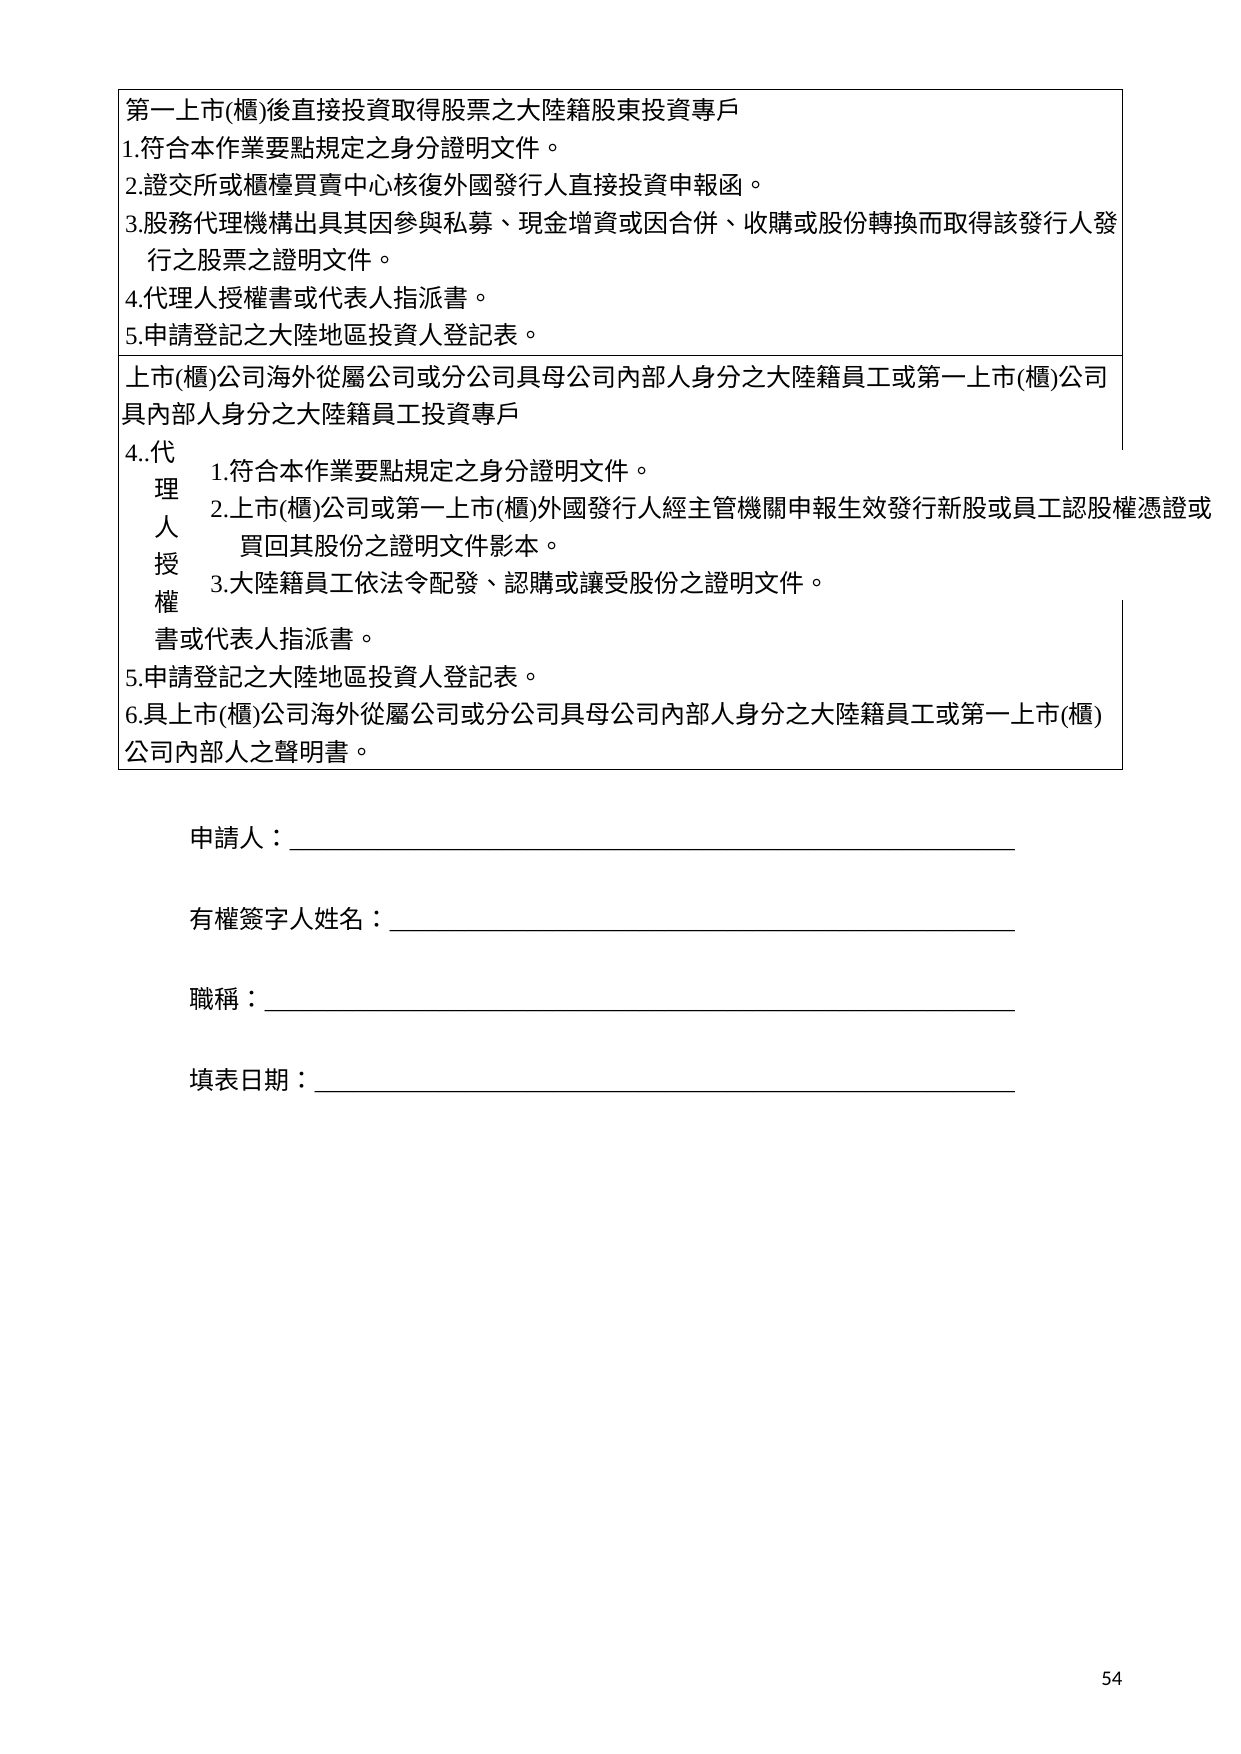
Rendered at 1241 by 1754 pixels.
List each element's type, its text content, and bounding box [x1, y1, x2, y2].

text 有權簽字人姓名：__________________________________________________ [177, 876, 1122, 938]
text 填表日期：________________________________________________________ [177, 1037, 1122, 1099]
table_header 第一上市(櫃)後直接投資取得股票之大陸籍股東投資專戶 1.符合本作業要點規定之身分證明文件。 2.證交所或櫃檯買賣中心核復外國發行人直接投資申報函。 3.股務代理機構出具其因參與私募、現金增資或因合併、收購或股份轉換而取得該發行人發行之股票之證明文件。 4.代理人授權書或代表人指派書。 5.申請登記之大陸地區投資人登記表。 [119, 90, 1122, 355]
text 職稱：____________________________________________________________ [177, 956, 1122, 1019]
text 申請人：__________________________________________________________ [177, 795, 1122, 857]
table_cell 上市(櫃)公司海外從屬公司或分公司具母公司內部人身分之大陸籍員工或第一上市(櫃)公司具內部人身分之大陸籍員工投資專戶 4..代理人授權書或代表人指派書。 5.申請登記之大陸地區投資人登記表。 6.具上市(櫃)公司海外從屬公司或分公司具母公司內部人身分之大陸籍員工或第一上市(櫃)公司內部人之聲明書。 [119, 356, 1212, 769]
